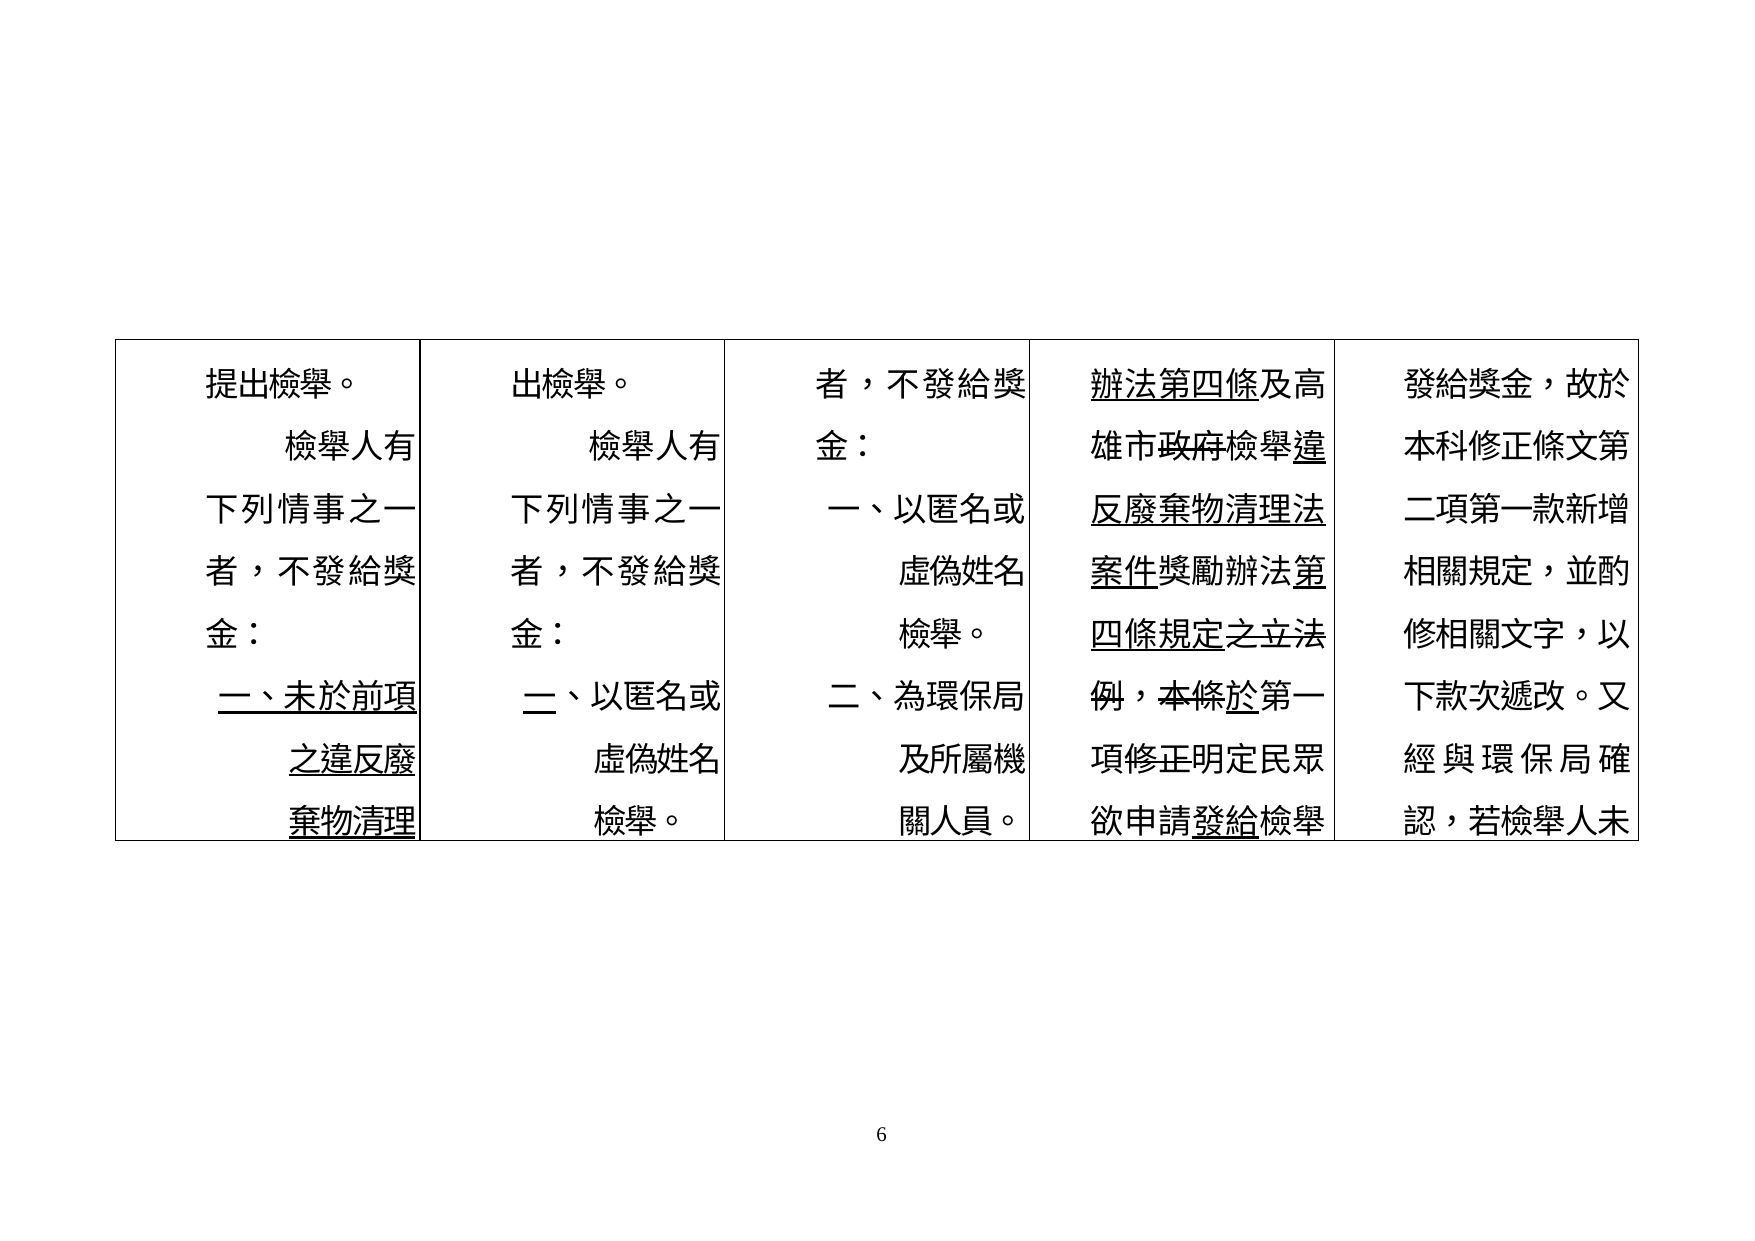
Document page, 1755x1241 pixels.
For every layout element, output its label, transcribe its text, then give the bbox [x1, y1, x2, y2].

table_cell 出檢舉。 檢舉人有下列情事之一者，不發給獎金： 一、以匿名或虛偽姓名檢舉。 [421, 340, 724, 840]
table_cell 者，不發給獎金： 一、以匿名或虛偽姓名檢舉。 二、為環保局及所屬機關人員。 [725, 340, 1029, 840]
table_cell 發給獎金，故於本科修正條文第二項第一款新增相關規定，並酌修相關文字，以下款次遞改。又經與環保局確認，若檢舉人未 [1335, 340, 1638, 840]
table_cell 辦法第四條及高雄市政府檢舉違反廢棄物清理法案件獎勵辦法第四條規定之立法例，本條於第一項修正明定民眾欲申請發給檢舉 [1030, 340, 1334, 840]
table_cell 提出檢舉。 檢舉人有下列情事之一者，不發給獎金： 一、未於前項之違反廢棄物清理 [116, 340, 419, 840]
